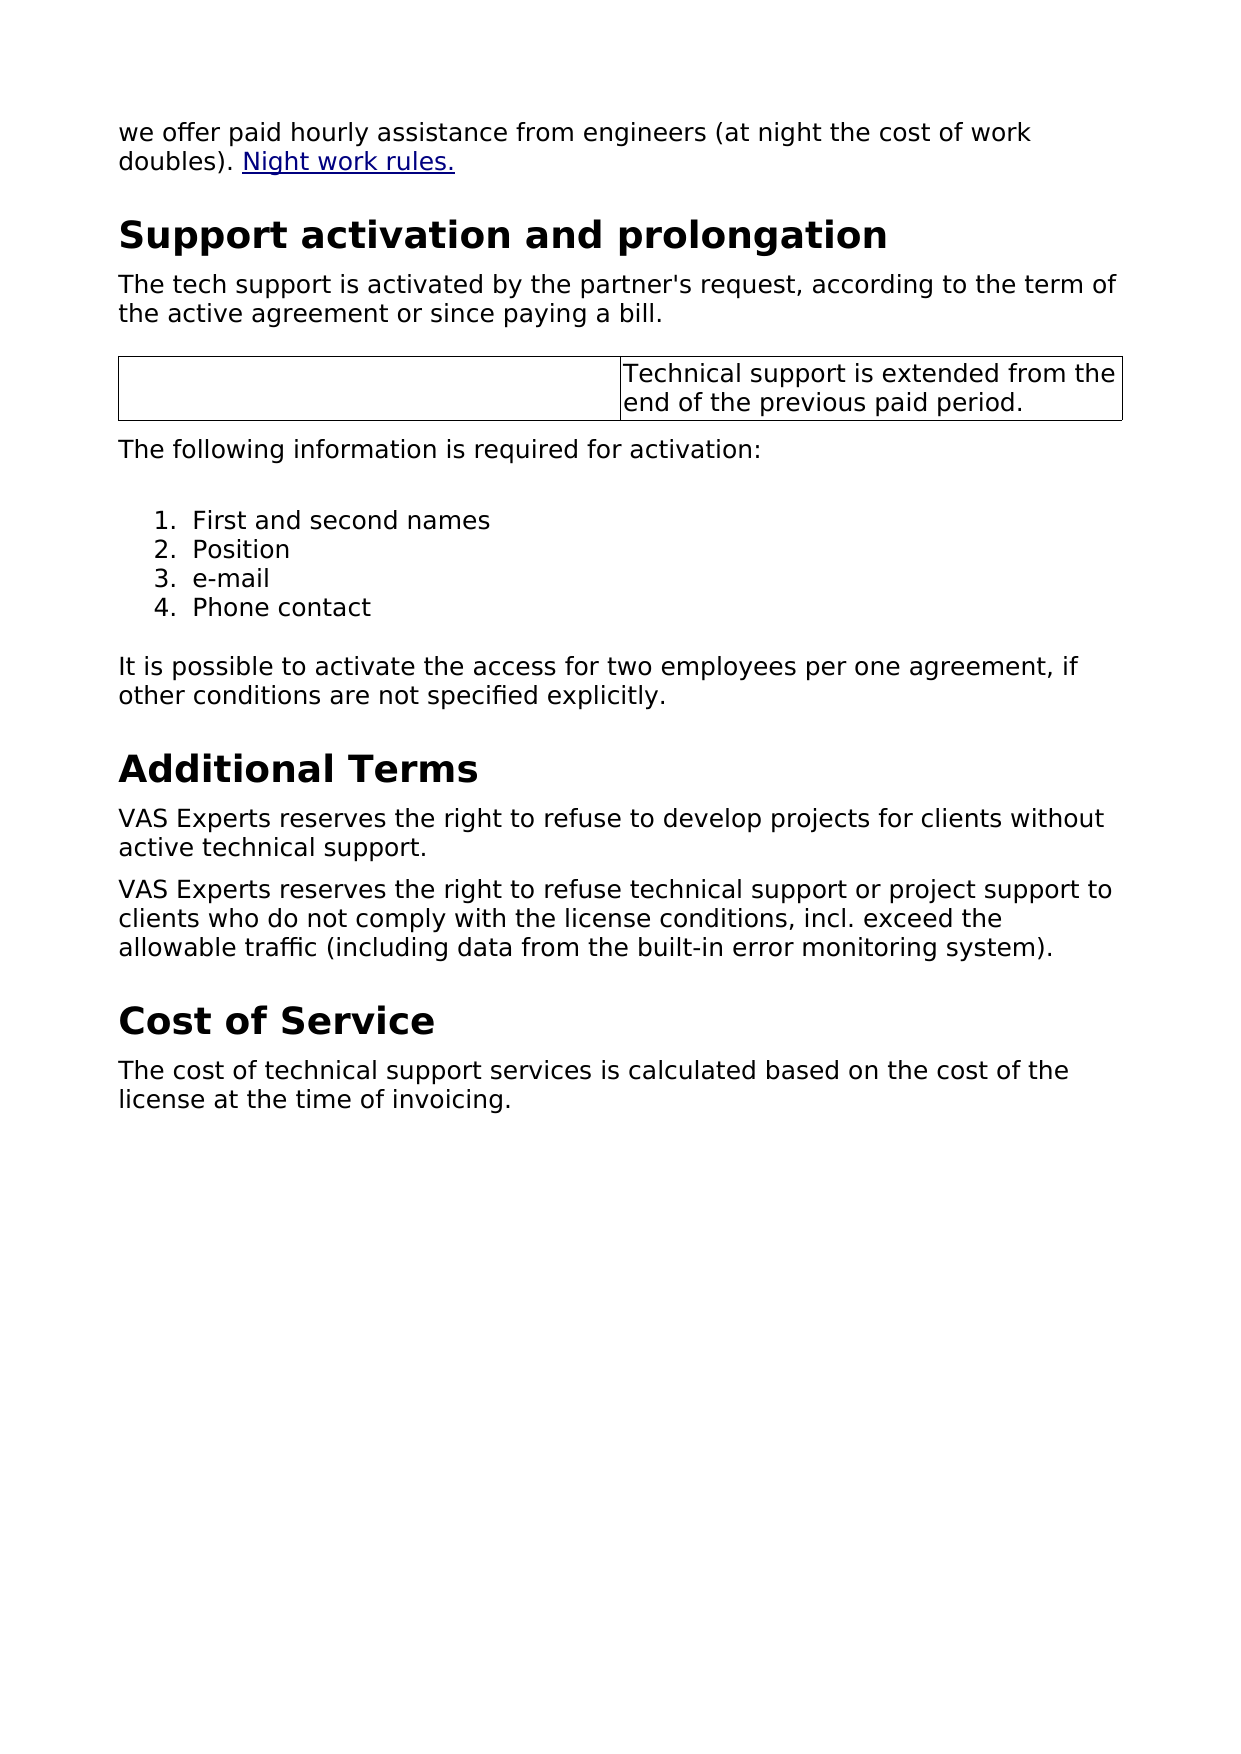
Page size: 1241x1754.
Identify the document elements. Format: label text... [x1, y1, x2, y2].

table_header [119, 357, 620, 420]
subtitle Support activation and prolongation [118, 214, 1122, 258]
list e-mail [177, 564, 1122, 593]
text The following information is required for activation: [118, 435, 1122, 464]
list Phone contact [177, 593, 1122, 623]
list First and second names [177, 506, 1122, 535]
text The cost of technical support services is calculated based on the cost of the license at the time of invoicing. [118, 1056, 1122, 1114]
text we offer paid hourly assistance from engineers (at night the cost of work doubles). Night work rules. [118, 118, 1122, 176]
subtitle Additional Terms [118, 748, 1122, 792]
subtitle Cost of Service [118, 1000, 1122, 1044]
text It is possible to activate the access for two employees per one agreement, if other conditions are not specified explicitly. [118, 652, 1122, 711]
list Position [177, 535, 1122, 564]
text VAS Experts reserves the right to refuse technical support or project support to clients who do not comply with the license conditions, incl. exceed the allowable traffic (including data from the built-in error monitoring system). [118, 875, 1122, 962]
text The tech support is activated by the partner's request, according to the term of the active agreement or since paying a bill. [118, 270, 1122, 328]
table_header Technical support is extended from the end of the previous paid period. [621, 357, 1122, 420]
text VAS Experts reserves the right to refuse to develop projects for clients without active technical support. [118, 804, 1122, 862]
